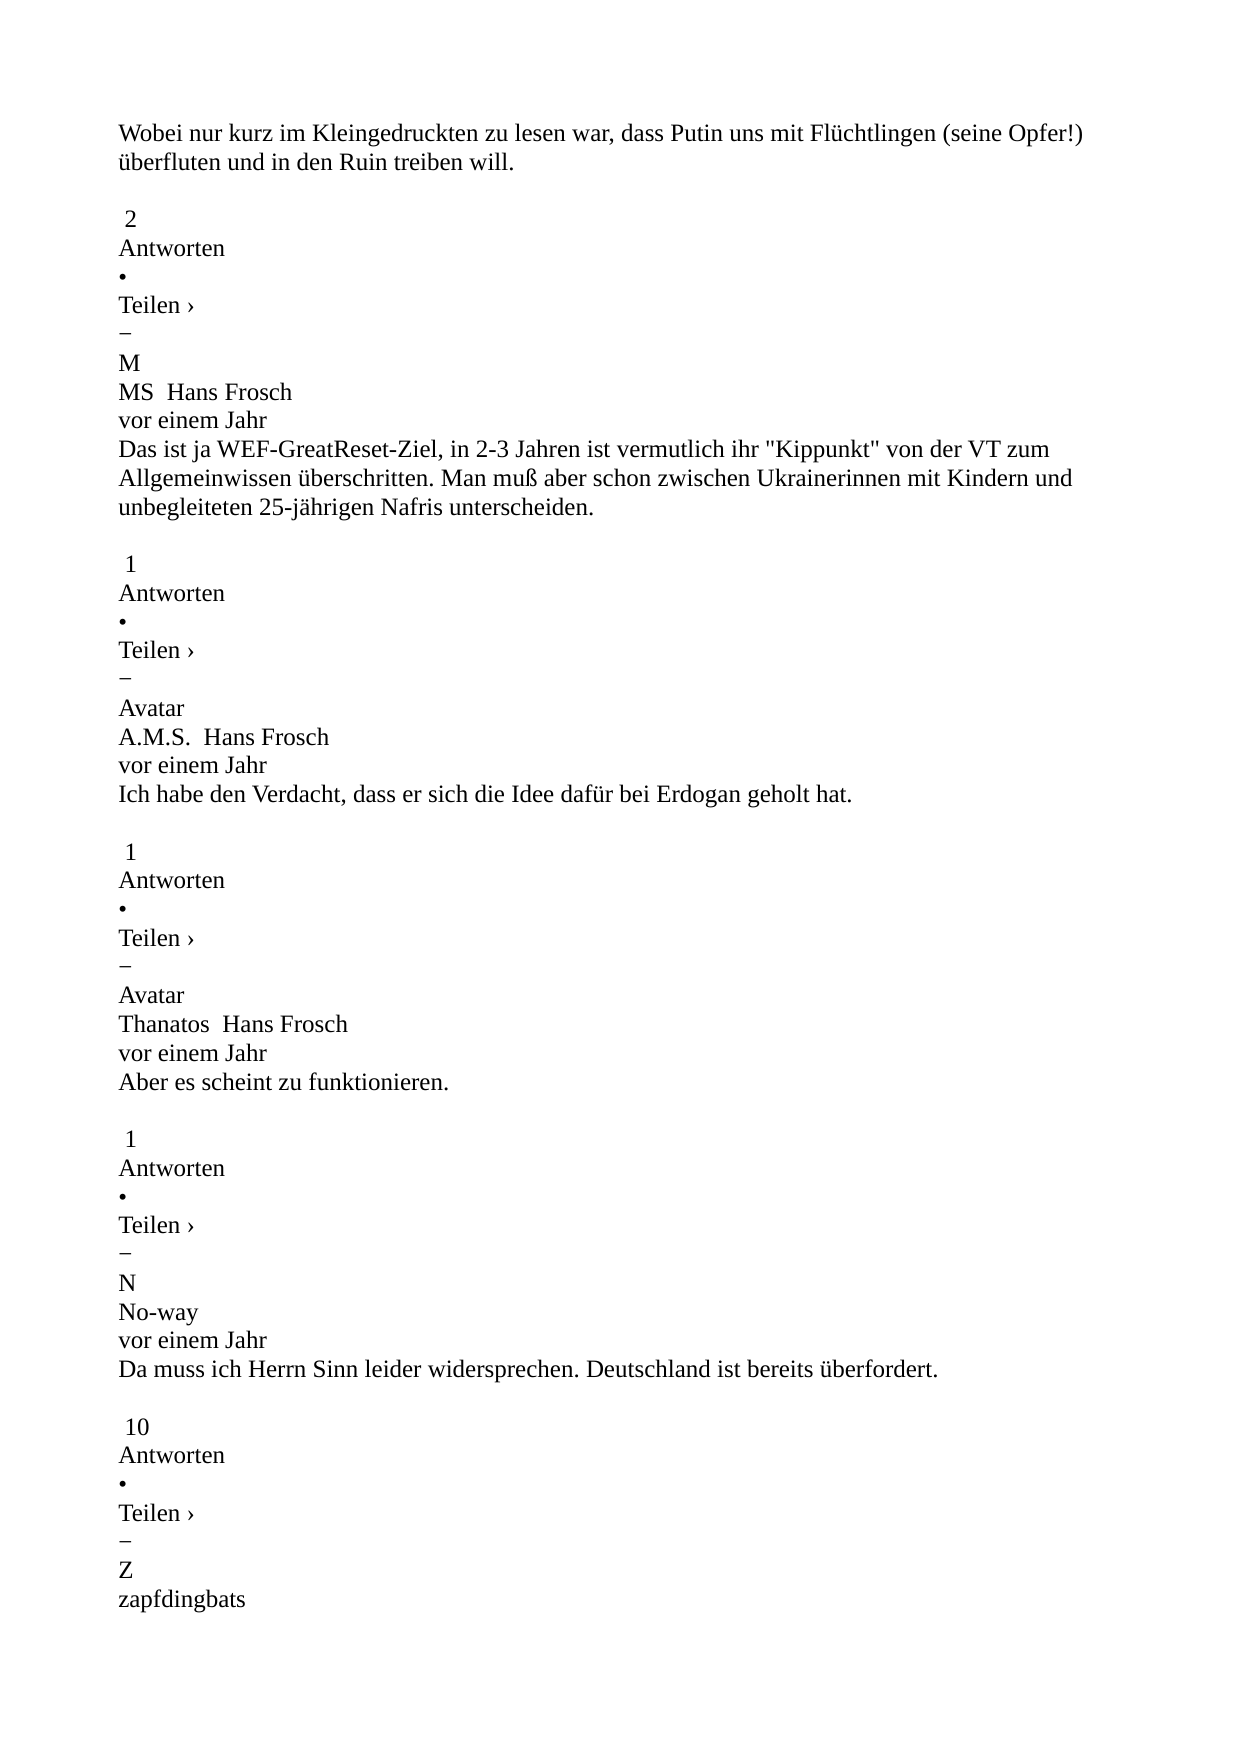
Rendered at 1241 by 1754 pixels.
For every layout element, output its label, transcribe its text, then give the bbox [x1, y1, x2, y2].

text Teilen › [118, 923, 1122, 952]
text Antworten [118, 1441, 1122, 1469]
text − [118, 952, 1122, 981]
text Antworten [118, 866, 1122, 894]
text No-way [118, 1297, 1122, 1326]
text vor einem Jahr [118, 1038, 1122, 1067]
text • [118, 262, 1122, 291]
text Teilen › [118, 636, 1122, 664]
text Avatar [118, 693, 1122, 722]
text 10 [118, 1412, 1122, 1441]
text Teilen › [118, 291, 1122, 319]
text M [118, 348, 1122, 377]
text Wobei nur kurz im Kleingedruckten zu lesen war, dass Putin uns mit Flüchtlingen (seine Opfer!) überfluten und in den Ruin treiben will. [118, 118, 1122, 176]
text A.M.S. Hans Frosch [118, 722, 1122, 751]
text Thanatos Hans Frosch [118, 1009, 1122, 1038]
text Avatar [118, 981, 1122, 1009]
text Aber es scheint zu funktionieren. [118, 1067, 1122, 1096]
text − [118, 1239, 1122, 1268]
text Antworten [118, 233, 1122, 262]
text • [118, 1469, 1122, 1498]
text 1 [118, 1124, 1122, 1153]
text zapfdingbats [118, 1584, 1122, 1613]
text 1 [118, 549, 1122, 578]
text 1 [118, 837, 1122, 866]
text • [118, 894, 1122, 923]
text vor einem Jahr [118, 751, 1122, 779]
text • [118, 1182, 1122, 1211]
text vor einem Jahr [118, 406, 1122, 434]
text Z [118, 1556, 1122, 1584]
text − [118, 664, 1122, 693]
text Antworten [118, 578, 1122, 607]
text Teilen › [118, 1498, 1122, 1527]
text Ich habe den Verdacht, dass er sich die Idee dafür bei Erdogan geholt hat. [118, 779, 1122, 808]
text − [118, 319, 1122, 348]
text Da muss ich Herrn Sinn leider widersprechen. Deutschland ist bereits überfordert. [118, 1354, 1122, 1383]
text Das ist ja WEF-GreatReset-Ziel, in 2-3 Jahren ist vermutlich ihr "Kippunkt" von der VT zum Allgemeinwissen überschritten. Man muß aber schon zwischen Ukrainerinnen mit Kindern und unbegleiteten 25-jährigen Nafris unterscheiden. [118, 434, 1122, 521]
text Antworten [118, 1153, 1122, 1182]
text Teilen › [118, 1211, 1122, 1239]
text • [118, 607, 1122, 636]
text N [118, 1268, 1122, 1297]
text − [118, 1527, 1122, 1556]
text 2 [118, 204, 1122, 233]
text vor einem Jahr [118, 1326, 1122, 1354]
text MS Hans Frosch [118, 377, 1122, 406]
